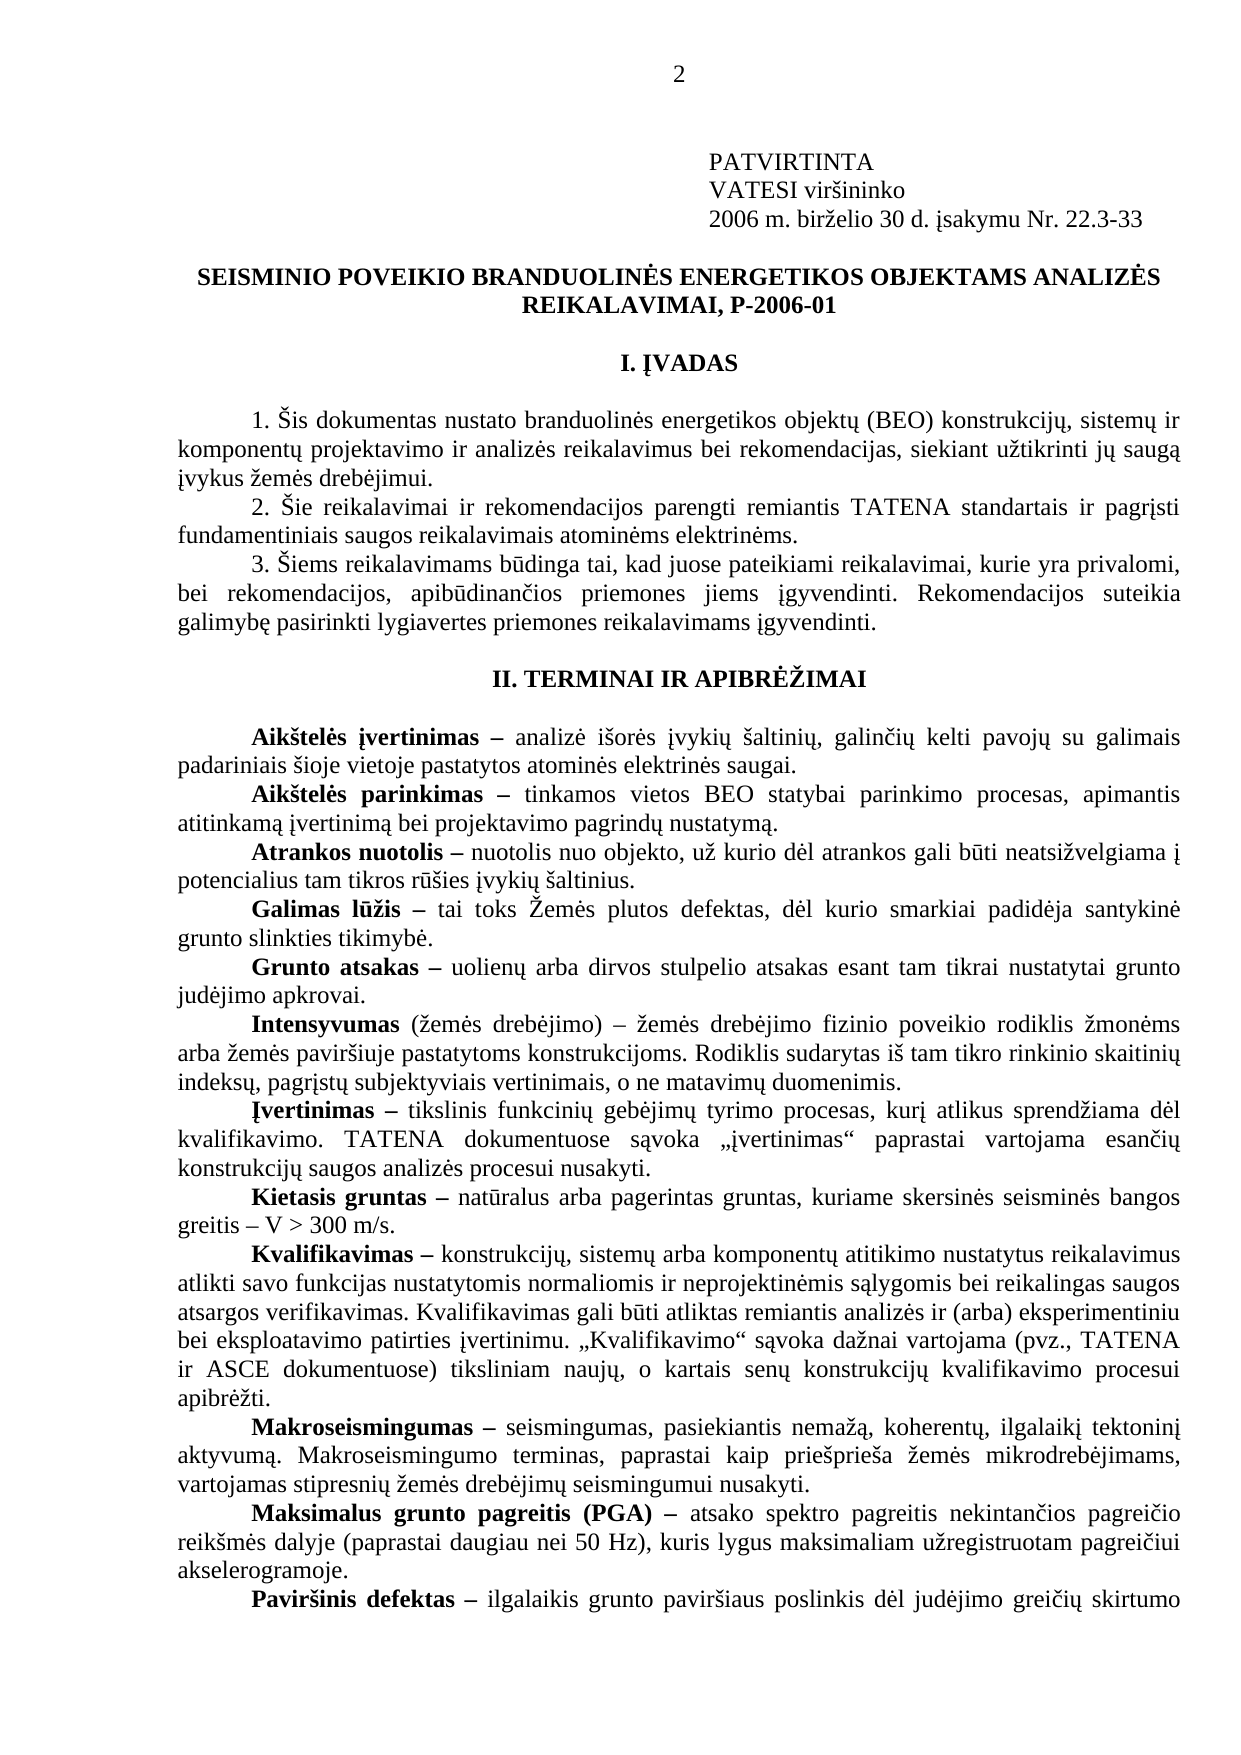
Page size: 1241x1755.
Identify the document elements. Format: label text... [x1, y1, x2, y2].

text Aikštelės parinkimas – tinkamos vietos BEO statybai parinkimo procesas, apimantis atitinkamą įvertinimą bei projektavimo pagrindų nustatymą. [177, 779, 1181, 837]
text Paviršinis defektas – ilgalaikis grunto paviršiaus poslinkis dėl judėjimo greičių skirtumo [177, 1584, 1181, 1613]
text 2006 m. birželio 30 d. įsakymu Nr. 22.3-33 [177, 204, 1181, 233]
text 3. Šiems reikalavimams būdinga tai, kad juose pateikiami reikalavimai, kurie yra privalomi, bei rekomendacijos, apibūdinančios priemones jiems įgyvendinti. Rekomendacijos suteikia galimybę pasirinkti lygiavertes priemones reikalavimams įgyvendinti. [177, 549, 1181, 636]
text II. TERMINAI IR APIBRĖŽIMAI [177, 664, 1181, 693]
text Atrankos nuotolis – nuotolis nuo objekto, už kurio dėl atrankos gali būti neatsižvelgiama į potencialius tam tikros rūšies įvykių šaltinius. [177, 837, 1181, 894]
text Kvalifikavimas – konstrukcijų, sistemų arba komponentų atitikimo nustatytus reikalavimus atlikti savo funkcijas nustatytomis normaliomis ir neprojektinėmis sąlygomis bei reikalingas saugos atsargos verifikavimas. Kvalifikavimas gali būti atliktas remiantis analizės ir (arba) eksperimentiniu bei eksploatavimo patirties įvertinimu. „Kvalifikavimo“ sąvoka dažnai vartojama (pvz., TATENA ir ASCE dokumentuose) tiksliniam naujų, o kartais senų konstrukcijų kvalifikavimo procesui apibrėžti. [177, 1239, 1181, 1412]
text I. ĮVADAS [177, 348, 1181, 377]
text VATESI viršininko [177, 176, 1181, 204]
text Kietasis gruntas – natūralus arba pagerintas gruntas, kuriame skersinės seisminės bangos greitis – V > 300 m/s. [177, 1182, 1181, 1239]
text SEISMINIO POVEIKIO BRANDUOLINĖS ENERGETIKOS OBJEKTAMS ANALIZĖS REIKALAVIMAI, P-2006-01 [177, 262, 1181, 319]
text Aikštelės įvertinimas – analizė išorės įvykių šaltinių, galinčių kelti pavojų su galimais padariniais šioje vietoje pastatytos atominės elektrinės saugai. [177, 722, 1181, 779]
text 2. Šie reikalavimai ir rekomendacijos parengti remiantis TATENA standartais ir pagrįsti fundamentiniais saugos reikalavimais atominėms elektrinėms. [177, 492, 1181, 549]
text Makroseismingumas – seismingumas, pasiekiantis nemažą, koherentų, ilgalaikį tektoninį aktyvumą. Makroseismingumo terminas, paprastai kaip priešprieša žemės mikrodrebėjimams, vartojamas stipresnių žemės drebėjimų seismingumui nusakyti. [177, 1412, 1181, 1498]
text Intensyvumas (žemės drebėjimo) – žemės drebėjimo fizinio poveikio rodiklis žmonėms arba žemės paviršiuje pastatytoms konstrukcijoms. Rodiklis sudarytas iš tam tikro rinkinio skaitinių indeksų, pagrįstų subjektyviais vertinimais, o ne matavimų duomenimis. [177, 1009, 1181, 1096]
text PATVIRTINTA [177, 147, 1181, 176]
text Grunto atsakas – uolienų arba dirvos stulpelio atsakas esant tam tikrai nustatytai grunto judėjimo apkrovai. [177, 952, 1181, 1009]
text 1. Šis dokumentas nustato branduolinės energetikos objektų (BEO) konstrukcijų, sistemų ir komponentų projektavimo ir analizės reikalavimus bei rekomendacijas, siekiant užtikrinti jų saugą įvykus žemės drebėjimui. [177, 406, 1181, 492]
text Įvertinimas – tikslinis funkcinių gebėjimų tyrimo procesas, kurį atlikus sprendžiama dėl kvalifikavimo. TATENA dokumentuose sąvoka „įvertinimas“ paprastai vartojama esančių konstrukcijų saugos analizės procesui nusakyti. [177, 1096, 1181, 1182]
text Maksimalus grunto pagreitis (PGA) – atsako spektro pagreitis nekintančios pagreičio reikšmės dalyje (paprastai daugiau nei 50 Hz), kuris lygus maksimaliam užregistruotam pagreičiui akselerogramoje. [177, 1498, 1181, 1584]
text Galimas lūžis – tai toks Žemės plutos defektas, dėl kurio smarkiai padidėja santykinė grunto slinkties tikimybė. [177, 894, 1181, 952]
